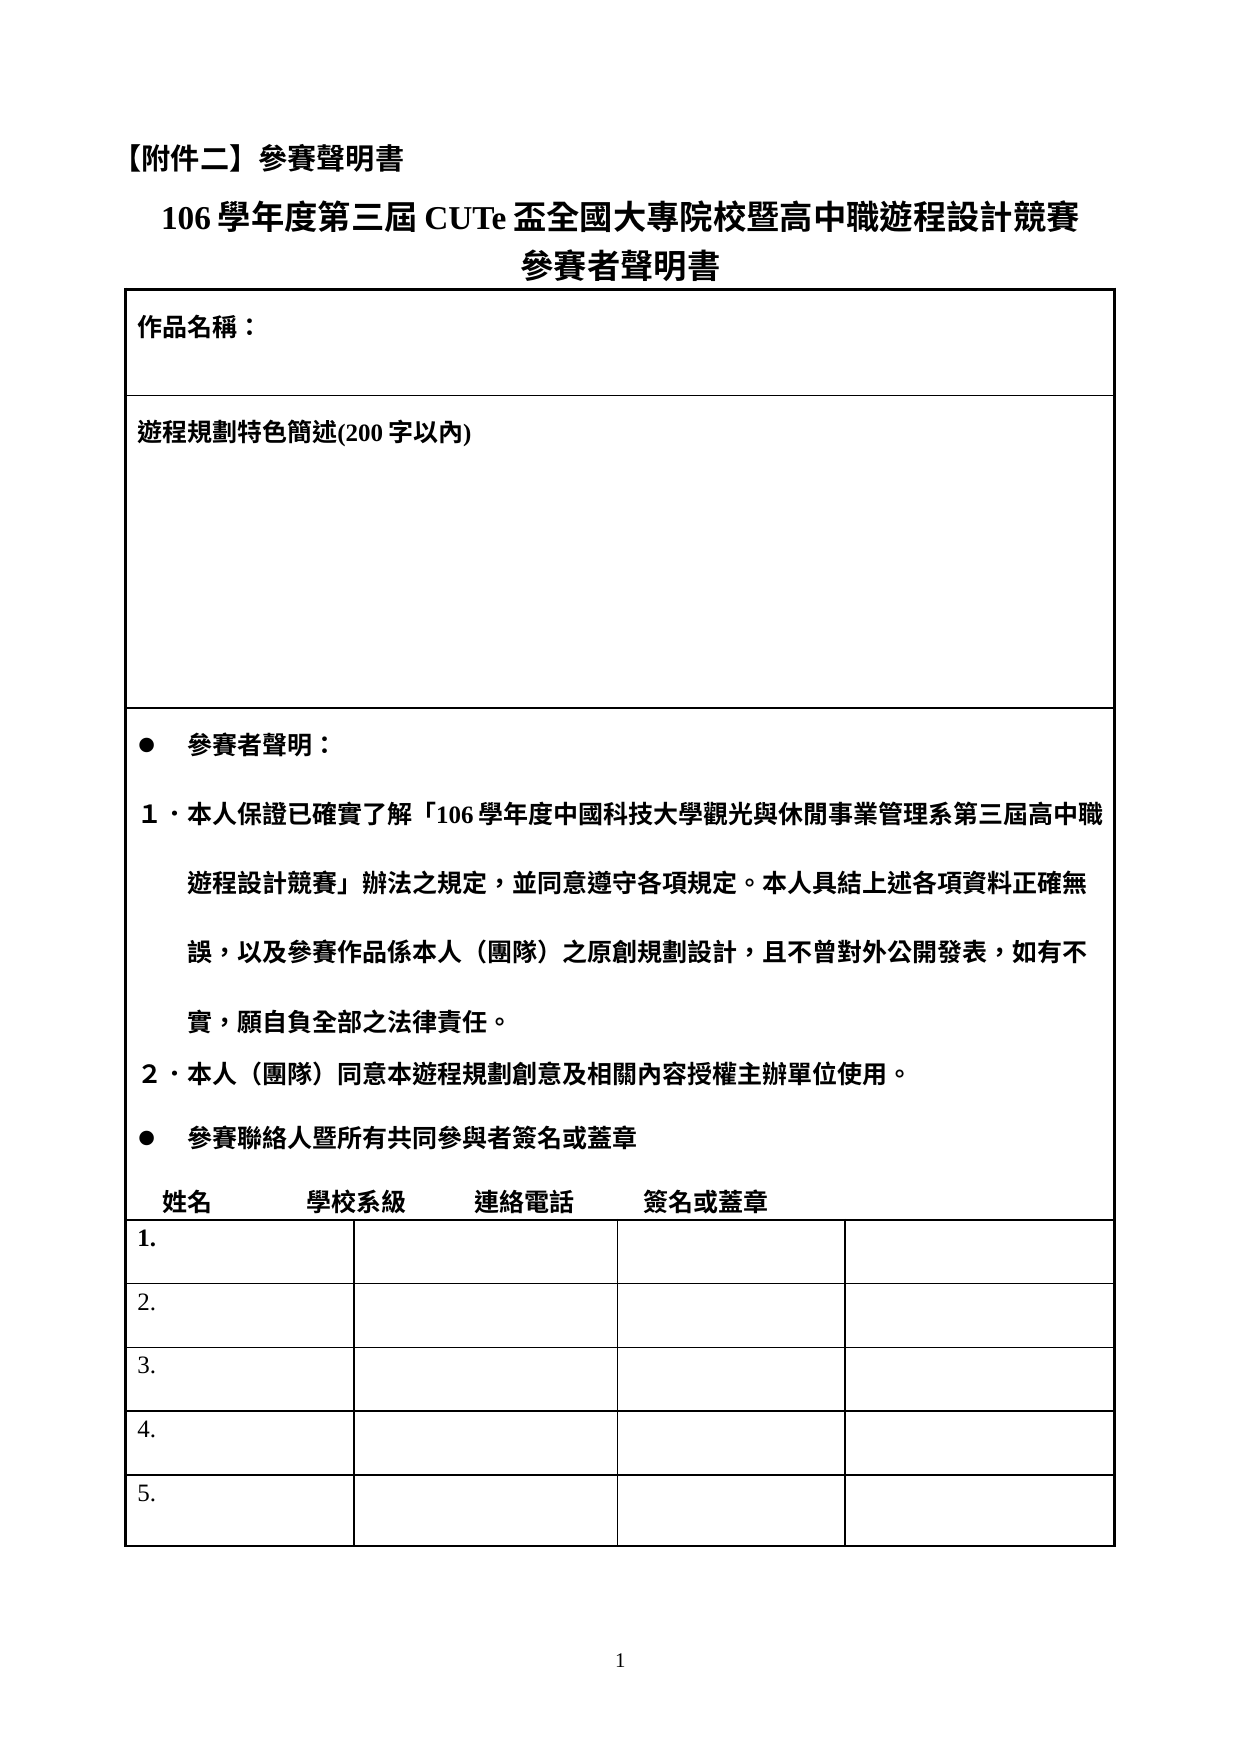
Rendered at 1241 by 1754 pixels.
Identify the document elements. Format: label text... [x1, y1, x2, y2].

table_cell [846, 1221, 1113, 1283]
text 參賽者聲明書 [112, 239, 1128, 288]
text 106學年度第三屆CUTe盃全國大專院校暨高中職遊程設計競賽 [112, 191, 1128, 239]
table_cell [355, 1348, 617, 1410]
table_cell 1. [127, 1221, 353, 1283]
table_cell 5. [127, 1476, 353, 1545]
table_cell 參賽者聲明： １．本人保證已確實了解「106學年度中國科技大學觀光與休閒事業管理系第三屆高中職遊程設計競賽」辦法之規定，並同意遵守各項規定。本人具結上述各項資料正確無誤，以及參賽作品係本人（團隊）之原創規劃設計，且不曾對外公開發表，如有不實，願自負全部之法律責任。 ２．本人（團隊）同意本遊程規劃創意及相關內容授權主辦單位使用。 參賽聯絡人暨所有共同參與者簽名或蓋章 姓名 學校系級 連絡電話 簽名或蓋章 [127, 709, 1113, 1219]
table_cell [846, 1284, 1113, 1347]
table_cell [355, 1284, 617, 1347]
table_cell [846, 1476, 1113, 1545]
table_cell 2. [127, 1284, 353, 1347]
table_cell [618, 1412, 844, 1474]
table_cell 遊程規劃特色簡述(200字以內) [127, 396, 1113, 707]
table_cell 3. [127, 1348, 353, 1410]
table_cell 4. [127, 1412, 353, 1474]
table_cell [618, 1476, 844, 1545]
table_cell [355, 1221, 617, 1283]
table_cell [846, 1348, 1113, 1410]
table_cell [355, 1412, 617, 1474]
table_cell [355, 1476, 617, 1545]
text 【附件二】參賽聲明書 [112, 122, 1128, 191]
table_cell [618, 1221, 844, 1283]
table_cell [618, 1348, 844, 1410]
table_cell [846, 1412, 1113, 1474]
table_header 作品名稱： [127, 291, 1113, 394]
table_cell [618, 1284, 844, 1347]
